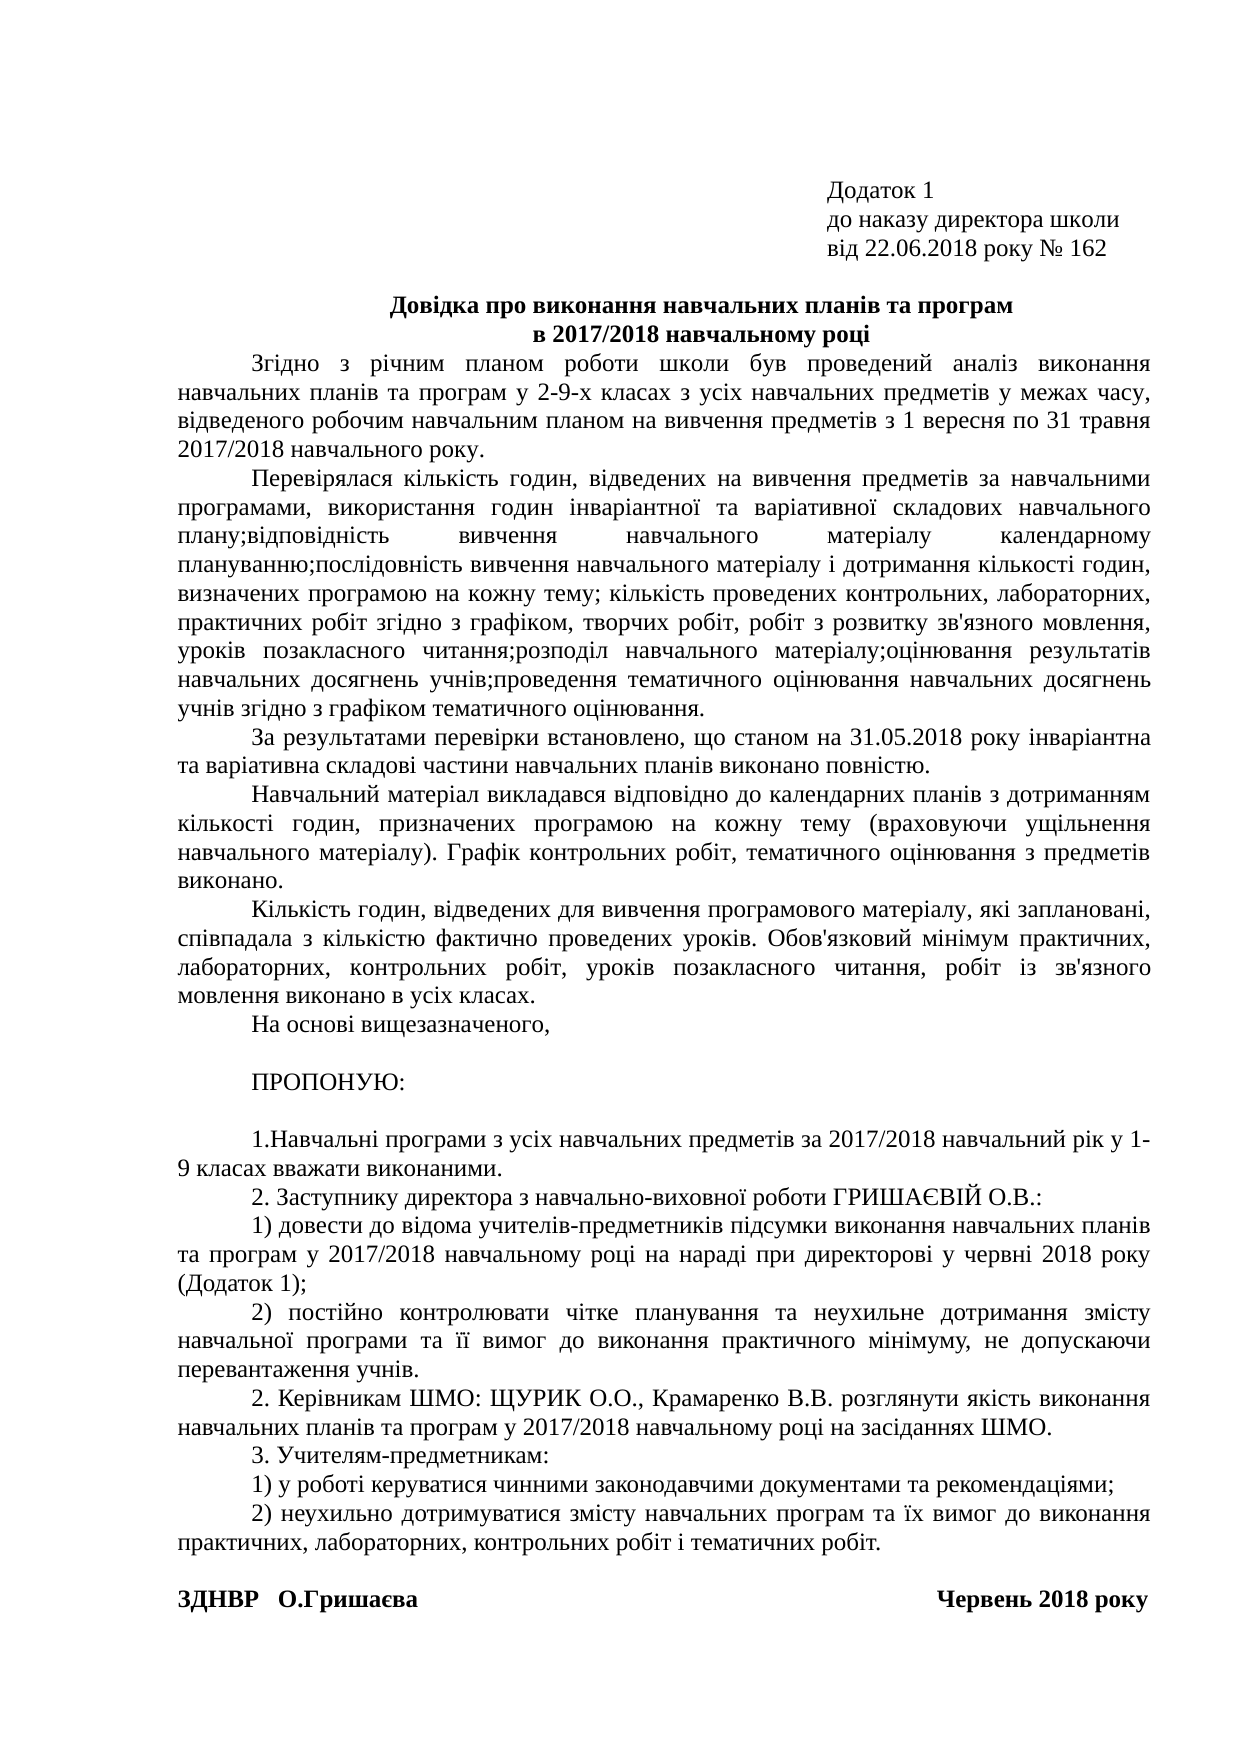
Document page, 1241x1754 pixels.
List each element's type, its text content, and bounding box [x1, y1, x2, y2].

text 1.Навчальні програми з усіх навчальних предметів за 2017/2018 навчальний рік у 1-9 класах вважати виконаними. [177, 1124, 1152, 1182]
text За результатами перевірки встановлено, що станом на 31.05.2018 року інваріантна та варіативна складові частини навчальних планів виконано повністю. [177, 722, 1152, 779]
text 3. Учителям-предметникам: [177, 1441, 1152, 1469]
text 1) довести до відома учителів-предметників підсумки виконання навчальних планів та програм у 2017/2018 навчальному році на нараді при директорові у червні 2018 року (Додаток 1); [177, 1211, 1152, 1297]
text 2. Заступнику директора з навчально-виховної роботи ГРИШАЄВІЙ О.В.: [177, 1182, 1152, 1211]
text Додаток 1 [827, 176, 1152, 204]
text в 2017/2018 навчальному році [177, 319, 1152, 348]
text 2. Керівникам ШМО: ЩУРИК О.О., Крамаренко В.В. розглянути якість виконання навчальних планів та програм у 2017/2018 навчальному році на засіданнях ШМО. [177, 1383, 1152, 1441]
text до наказу директора школи [827, 204, 1152, 233]
text Довідка про виконання навчальних планів та програм [177, 291, 1152, 319]
text 2) постійно контролювати чітке планування та неухильне дотримання змісту навчальної програми та її вимог до виконання практичного мінімуму, не допускаючи перевантаження учнів. [177, 1297, 1152, 1383]
text 2) неухильно дотримуватися змісту навчальних програм та їх вимог до виконання практичних, лабораторних, контрольних робіт і тематичних робіт. [177, 1498, 1152, 1556]
text Перевірялася кількість годин, відведених на вивчення предметів за навчальними програмами, використання годин інваріантної та варіативної складових навчального плану;відповідність вивчення навчального матеріалу календарному плануванню;послідовність вивчення навчального матеріалу і дотримання кількості годин, визначених програмою на кожну тему; кількість проведених контрольних, лабораторних, практичних робіт згідно з графіком, творчих робіт, робіт з розвитку зв'язного мовлення, уроків позакласного читання;розподіл навчального матеріалу;оцінювання результатів навчальних досягнень учнів;проведення тематичного оцінювання навчальних досягнень учнів згідно з графіком тематичного оцінювання. [177, 463, 1152, 722]
text На основі вищезазначеного, [177, 1009, 1152, 1038]
text від 22.06.2018 року № 162 [827, 233, 1152, 262]
text 1) у роботі керуватися чинними законодавчими документами та рекомендаціями; [177, 1469, 1152, 1498]
text ЗДНВР О.Гришаєва Червень 2018 року [177, 1584, 1152, 1613]
text Навчальний матеріал викладався відповідно до календарних планів з дотриманням кількості годин, призначених програмою на кожну тему (враховуючи ущільнення навчального матеріалу). Графік контрольних робіт, тематичного оцінювання з предметів виконано. [177, 779, 1152, 894]
text Згідно з річним планом роботи школи був проведений аналіз виконання навчальних планів та програм у 2-9-х класах з усіх навчальних предметів у межах часу, відведеного робочим навчальним планом на вивчення предметів з 1 вересня по 31 травня 2017/2018 навчального року. [177, 348, 1152, 463]
text Кількість годин, відведених для вивчення програмового матеріалу, які заплановані, співпадала з кількістю фактично проведених уроків. Обов'язковий мінімум практичних, лабораторних, контрольних робіт, уроків позакласного читання, робіт із зв'язного мовлення виконано в усіх класах. [177, 894, 1152, 1009]
text ПРОПОНУЮ: [177, 1067, 1152, 1096]
